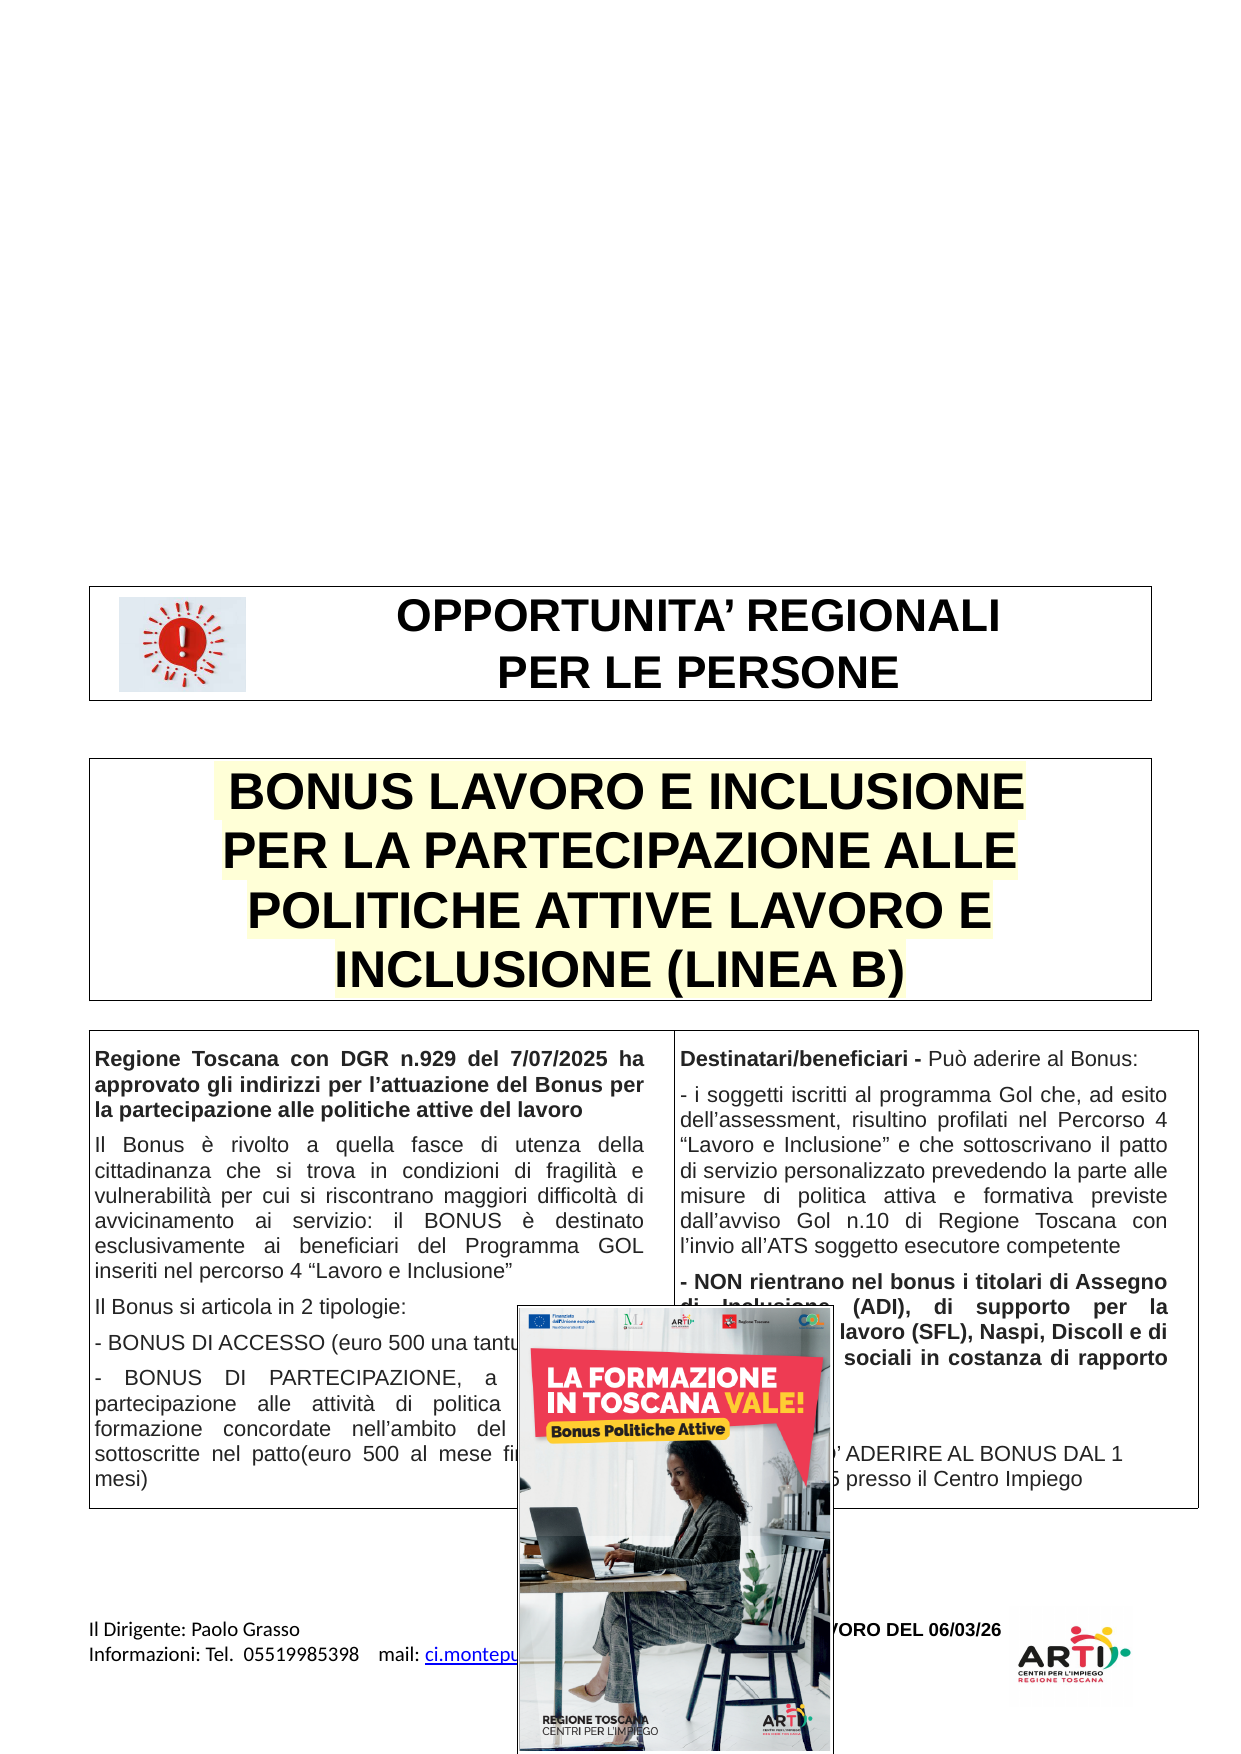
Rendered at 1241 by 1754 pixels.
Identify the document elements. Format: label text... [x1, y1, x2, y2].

picture [519, 1308, 830, 1751]
text BONUS LAVORO E INCLUSIONE [90, 759, 1151, 817]
table_header Regione Toscana con DGR n.929 del 7/07/2025 ha approvato gli indirizzi per l’attuazione del Bonus per la partecipazione alle politiche attive del lavoro Il Bonus è rivolto a quella fasce di utenza della cittadinanza che si trova in condizioni di fragilità e vulnerabilità per cui si riscontrano maggiori difficoltà di avvicinamento ai servizio: il BONUS è destinato esclusivamente ai beneficiari del Programma GOL inseriti nel percorso 4 “Lavoro e Inclusione” Il Bonus si articola in 2 tipologie: - BONUS DI ACCESSO (euro 500 una tantum) - BONUS DI PARTECIPAZIONE, a fronte della partecipazione alle attività di politica attiva e di formazione concordate nell’ambito del percorso e sottoscritte nel patto(euro 500 al mese fino a max. 8 mesi) [90, 1031, 674, 1507]
text OPPORTUNITA’ REGIONALI [90, 587, 1151, 641]
text per le persone [90, 643, 1151, 700]
text PER LA PARTECIPAZIONE ALLE POLITICHE ATTIVE LAVORO E INCLUSIONE (LINEA B) [90, 817, 1151, 1000]
picture [119, 597, 246, 692]
picture [1008, 1606, 1133, 1707]
table_header Destinatari/beneficiari - Può aderire al Bonus: - i soggetti iscritti al programma Gol che, ad esito dell’assessment, risultino profilati nel Percorso 4 “Lavoro e Inclusione” e che sottoscrivano il patto di servizio personalizzato prevedendo la parte alle misure di politica attiva e formativa previste dall’avviso Gol n.10 di Regione Toscana con l’invio all’ATS soggetto esecutore competente - NON rientrano nel bonus i titolari di Assegno di Inclusione (ADI), di supporto per la formazione e il lavoro (SFL), Naspi, Discoll e di ammortizzatori sociali in costanza di rapporto di lavoro L’UTENTE PUO’ ADERIRE AL BONUS DAL 1 OTTOBRE 2025 presso il Centro Impiego [675, 1031, 1198, 1507]
